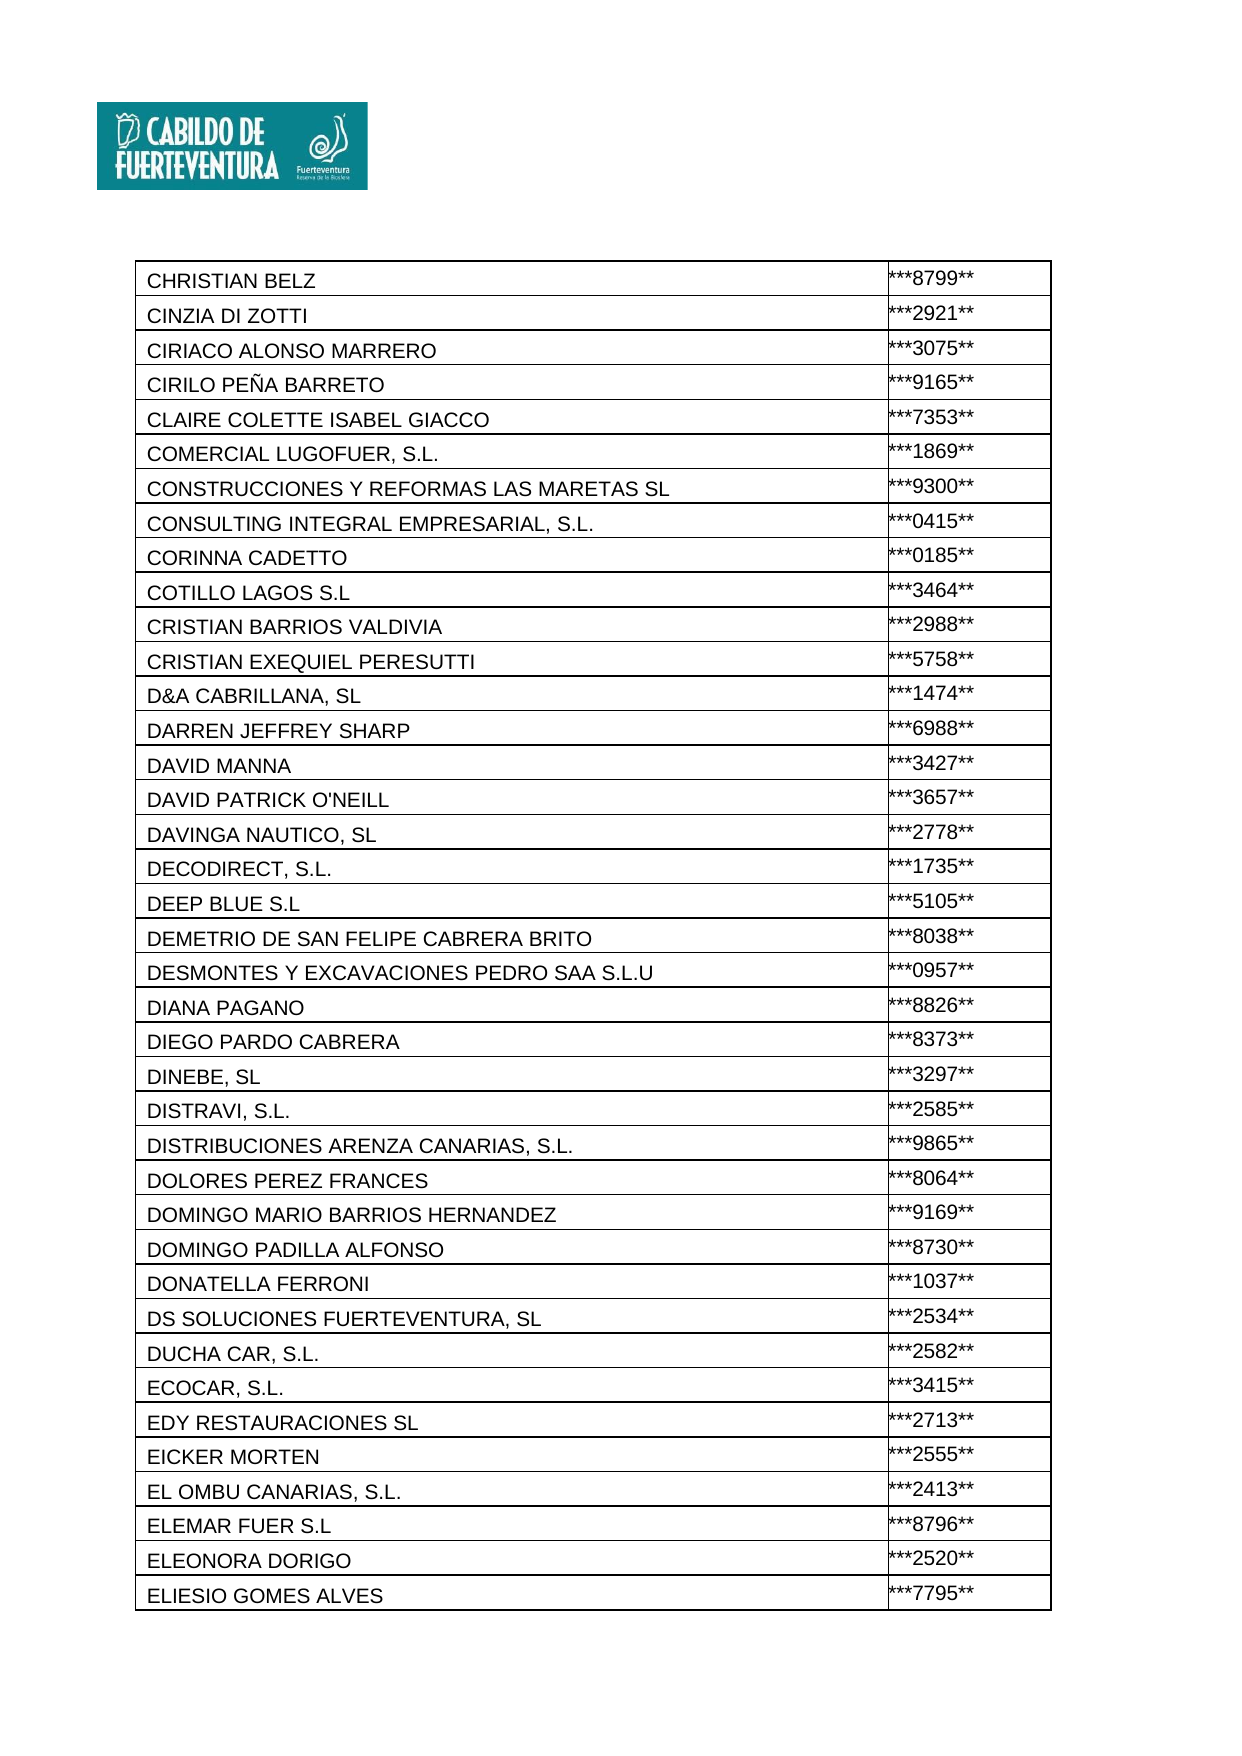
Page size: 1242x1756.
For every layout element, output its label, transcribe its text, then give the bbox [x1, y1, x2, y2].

table_cell CIRILO PEÑA BARRETO [136, 365, 888, 398]
table_cell ***5758** [889, 642, 1050, 675]
table_cell COTILLO LAGOS S.L [136, 573, 888, 606]
table_cell ***2582** [889, 1334, 1050, 1367]
table_cell ***5105** [889, 884, 1050, 917]
table_cell ***9300** [889, 469, 1050, 502]
table_cell DOLORES PEREZ FRANCES [136, 1161, 888, 1194]
table_cell DISTRAVI, S.L. [136, 1092, 888, 1125]
table_cell DISTRIBUCIONES ARENZA CANARIAS, S.L. [136, 1126, 888, 1159]
table_cell ***3464** [889, 573, 1050, 606]
table_cell ELEONORA DORIGO [136, 1541, 888, 1574]
table_header ***8799** [889, 262, 1050, 295]
table_cell ***2413** [889, 1472, 1050, 1505]
table_cell ***8826** [889, 988, 1050, 1021]
table_cell CONSULTING INTEGRAL EMPRESARIAL, S.L. [136, 504, 888, 537]
table_cell ***2585** [889, 1092, 1050, 1125]
table_cell ***8373** [889, 1023, 1050, 1056]
table_cell DIANA PAGANO [136, 988, 888, 1021]
table_header CHRISTIAN BELZ [136, 262, 888, 295]
table_cell ***3075** [889, 331, 1050, 364]
table_cell ***2713** [889, 1403, 1050, 1436]
table_cell CRISTIAN EXEQUIEL PERESUTTI [136, 642, 888, 675]
table_cell CINZIA DI ZOTTI [136, 296, 888, 329]
table_cell ***0415** [889, 504, 1050, 537]
table_cell ***3657** [889, 780, 1050, 813]
table_cell DECODIRECT, S.L. [136, 850, 888, 882]
table_cell ***9865** [889, 1126, 1050, 1159]
table_cell DOMINGO PADILLA ALFONSO [136, 1230, 888, 1263]
table_cell ***9169** [889, 1195, 1050, 1228]
table_cell ***2921** [889, 296, 1050, 329]
table_cell ***1735** [889, 850, 1050, 882]
table_cell DUCHA CAR, S.L. [136, 1334, 888, 1367]
table_cell ***8038** [889, 919, 1050, 952]
table_cell ***2534** [889, 1299, 1050, 1332]
table_cell COMERCIAL LUGOFUER, S.L. [136, 435, 888, 467]
table_cell DOMINGO MARIO BARRIOS HERNANDEZ [136, 1195, 888, 1228]
table_cell ECOCAR, S.L. [136, 1368, 888, 1401]
table_cell CIRIACO ALONSO MARRERO [136, 331, 888, 364]
table_cell ***0957** [889, 953, 1050, 986]
table_cell DAVID PATRICK O'NEILL [136, 780, 888, 813]
table_cell DEMETRIO DE SAN FELIPE CABRERA BRITO [136, 919, 888, 952]
table_cell ELEMAR FUER S.L [136, 1507, 888, 1540]
table_cell ***8730** [889, 1230, 1050, 1263]
table_cell ***2520** [889, 1541, 1050, 1574]
table_cell ***8064** [889, 1161, 1050, 1194]
table_cell CORINNA CADETTO [136, 538, 888, 571]
table_cell DEEP BLUE S.L [136, 884, 888, 917]
table_cell DIEGO PARDO CABRERA [136, 1023, 888, 1056]
table_cell ***2988** [889, 608, 1050, 641]
table_cell DAVID MANNA [136, 746, 888, 779]
table_cell DESMONTES Y EXCAVACIONES PEDRO SAA S.L.U [136, 953, 888, 986]
table_cell ***1869** [889, 435, 1050, 467]
table_cell ***1037** [889, 1265, 1050, 1297]
table_cell ***6988** [889, 711, 1050, 744]
table_cell EICKER MORTEN [136, 1438, 888, 1471]
table_cell ***3415** [889, 1368, 1050, 1401]
table_cell EL OMBU CANARIAS, S.L. [136, 1472, 888, 1505]
table_cell ***7795** [889, 1576, 1050, 1609]
table_cell D&A CABRILLANA, SL [136, 677, 888, 710]
table_cell ***7353** [889, 400, 1050, 433]
table_cell CONSTRUCCIONES Y REFORMAS LAS MARETAS SL [136, 469, 888, 502]
table_cell ***8796** [889, 1507, 1050, 1540]
table_cell DAVINGA NAUTICO, SL [136, 815, 888, 848]
table_cell EDY RESTAURACIONES SL [136, 1403, 888, 1436]
table_cell ELIESIO GOMES ALVES [136, 1576, 888, 1609]
table_cell DARREN JEFFREY SHARP [136, 711, 888, 744]
table_cell ***0185** [889, 538, 1050, 571]
table_cell DINEBE, SL [136, 1057, 888, 1090]
table_cell ***3297** [889, 1057, 1050, 1090]
table_cell ***1474** [889, 677, 1050, 710]
table_cell ***2555** [889, 1438, 1050, 1471]
table_cell ***2778** [889, 815, 1050, 848]
table_cell ***3427** [889, 746, 1050, 779]
table_cell DS SOLUCIONES FUERTEVENTURA, SL [136, 1299, 888, 1332]
table_cell DONATELLA FERRONI [136, 1265, 888, 1297]
table_cell CLAIRE COLETTE ISABEL GIACCO [136, 400, 888, 433]
table_cell CRISTIAN BARRIOS VALDIVIA [136, 608, 888, 641]
table_cell ***9165** [889, 365, 1050, 398]
